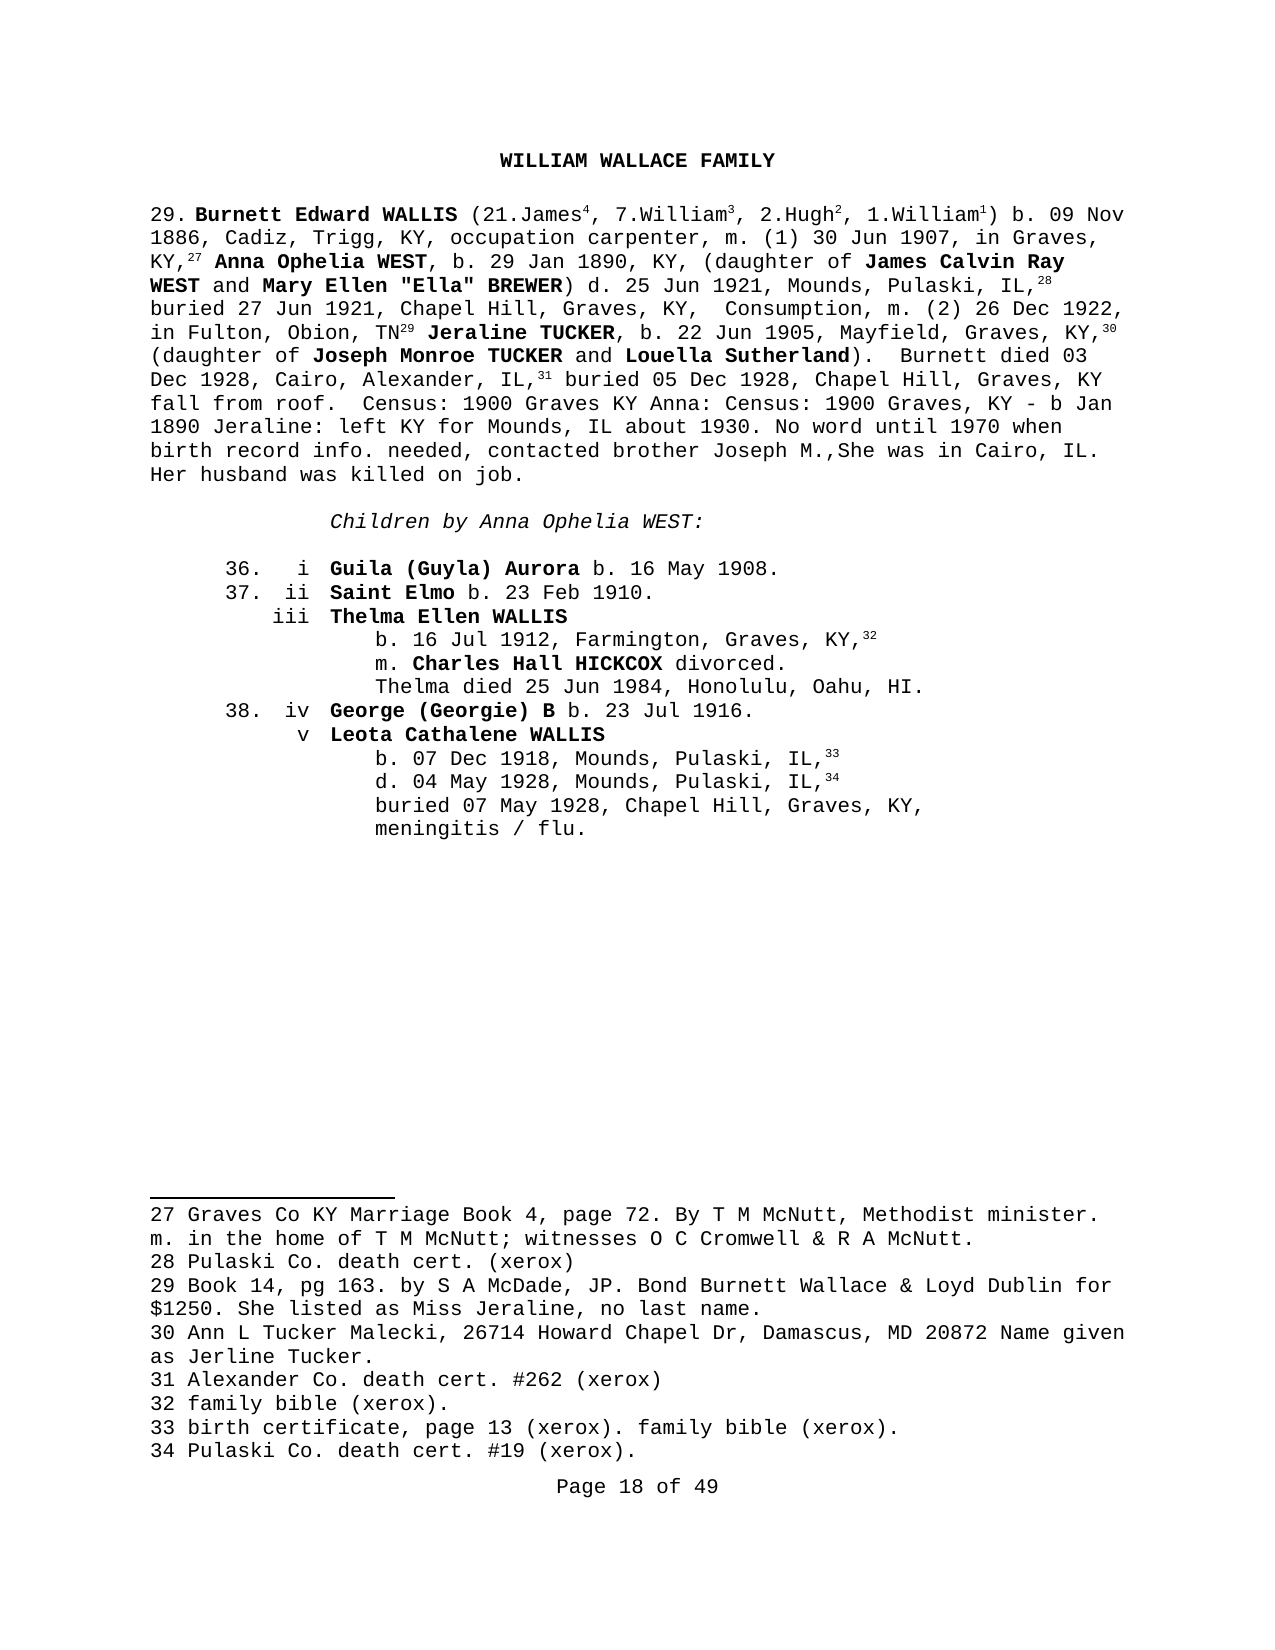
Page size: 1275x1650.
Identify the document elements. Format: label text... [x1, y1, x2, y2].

text 38. iv George (Georgie) B b. 23 Jul 1916. [150, 700, 1125, 724]
text b. 16 Jul 1912, Farmington, Graves, KY, [150, 629, 1125, 653]
text Children by Anna Ophelia WEST: [150, 511, 1125, 535]
text iii Thelma Ellen WALLIS [150, 606, 1125, 629]
text birth certificate, page 13 (xerox). family bible (xerox). [150, 1417, 1125, 1440]
text b. 07 Dec 1918, Mounds, Pulaski, IL, [150, 747, 1125, 771]
text v Leota Cathalene WALLIS [150, 724, 1125, 747]
text Ann L Tucker Malecki, 26714 Howard Chapel Dr, Damascus, MD 20872 Name given as Jerline Tucker. [150, 1322, 1125, 1369]
text buried 07 May 1928, Chapel Hill, Graves, KY, [150, 795, 1125, 818]
text Pulaski Co. death cert. #19 (xerox). [150, 1440, 1125, 1464]
text 29. Burnett Edward WALLIS (21.James4, 7.William3, 2.Hugh2, 1.William1) b. 09 Nov 1886, Cadiz, Trigg, KY, occupation carpenter, m. (1) 30 Jun 1907, in Graves, KY, Anna Ophelia WEST, b. 29 Jan 1890, KY, (daughter of James Calvin Ray WEST and Mary Ellen "Ella" BREWER) d. 25 Jun 1921, Mounds, Pulaski, IL, buried 27 Jun 1921, Chapel Hill, Graves, KY, Consumption, m. (2) 26 Dec 1922, in Fulton, Obion, TN Jeraline TUCKER, b. 22 Jun 1905, Mayfield, Graves, KY, (daughter of Joseph Monroe TUCKER and Louella Sutherland). Burnett died 03 Dec 1928, Cairo, Alexander, IL, buried 05 Dec 1928, Chapel Hill, Graves, KY fall from roof. Census: 1900 Graves KY Anna: Census: 1900 Graves, KY - b Jan 1890 Jeraline: left KY for Mounds, IL about 1930. No word until 1970 when birth record info. needed, contacted brother Joseph M.,She was in Cairo, IL. Her husband was killed on job. [150, 204, 1125, 487]
text Pulaski Co. death cert. (xerox) [150, 1251, 1125, 1275]
text Alexander Co. death cert. #262 (xerox) [150, 1369, 1125, 1393]
text m. Charles Hall HICKCOX divorced. [150, 653, 1125, 677]
text 36. i Guila (Guyla) Aurora b. 16 May 1908. [150, 558, 1125, 582]
text d. 04 May 1928, Mounds, Pulaski, IL, [150, 771, 1125, 795]
text Thelma died 25 Jun 1984, Honolulu, Oahu, HI. [150, 677, 1125, 700]
text family bible (xerox). [150, 1393, 1125, 1417]
text 37. ii Saint Elmo b. 23 Feb 1910. [150, 582, 1125, 606]
text meningitis / flu. [150, 818, 1125, 842]
text Graves Co KY Marriage Book 4, page 72. By T M McNutt, Methodist minister. m. in the home of T M McNutt; witnesses O C Cromwell & R A McNutt. [150, 1204, 1125, 1251]
text Book 14, pg 163. by S A McDade, JP. Bond Burnett Wallace & Loyd Dublin for $1250. She listed as Miss Jeraline, no last name. [150, 1275, 1125, 1322]
